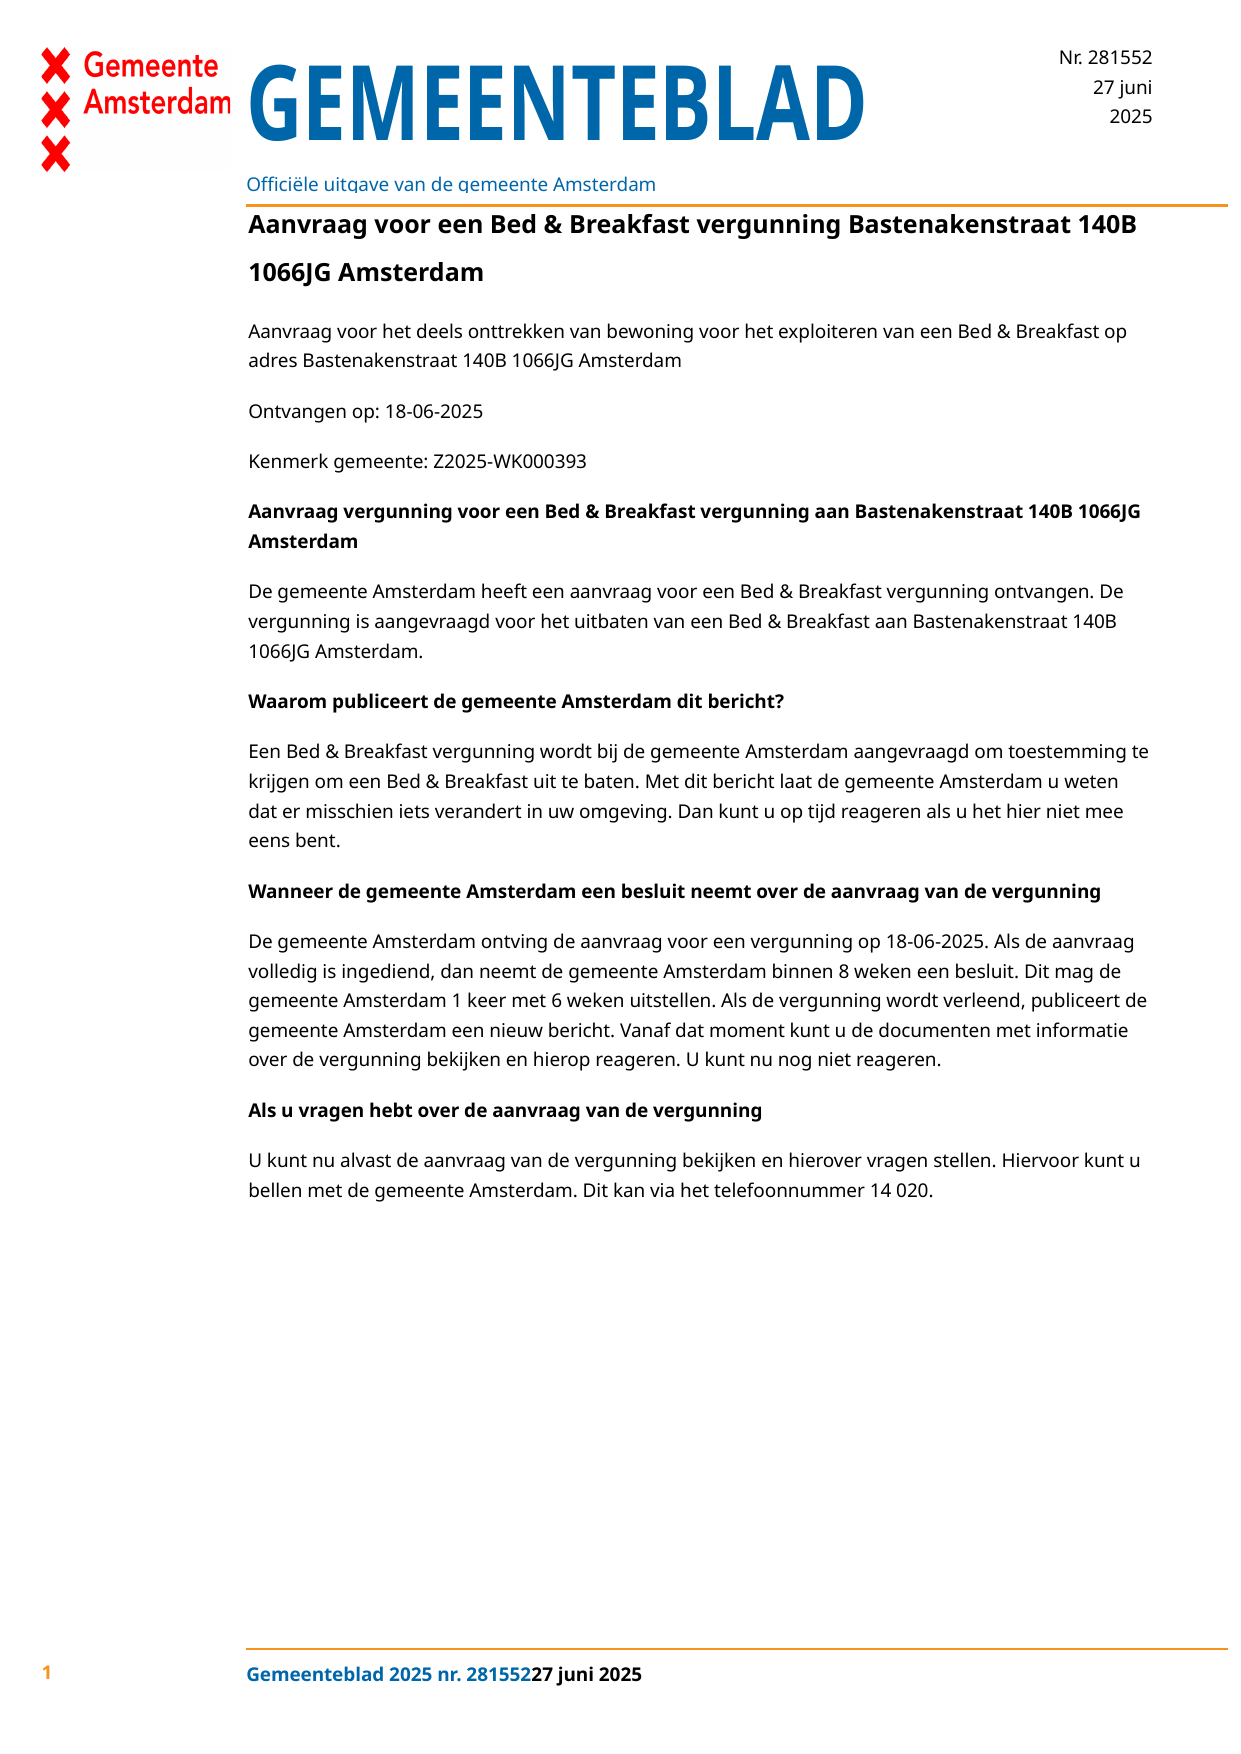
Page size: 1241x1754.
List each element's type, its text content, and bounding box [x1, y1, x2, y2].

text Waarom publiceert de gemeente Amsterdam dit bericht? [248, 688, 1152, 714]
text Kenmerk gemeente: Z2025-WK000393 [248, 448, 1152, 474]
text Aanvraag voor een Bed & Breakfast vergunning Bastenakenstraat 140B 1066JG Amsterdam [248, 207, 1152, 288]
text Ontvangen op: 18-06-2025 [248, 398, 1152, 424]
text U kunt nu alvast de aanvraag van de vergunning bekijken en hierover vragen stellen. Hiervoor kunt u bellen met de gemeente Amsterdam. Dit kan via het telefoonnummer 14 020. [248, 1147, 1152, 1203]
text Aanvraag vergunning voor een Bed & Breakfast vergunning aan Bastenakenstraat 140B 1066JG Amsterdam [248, 499, 1152, 554]
text De gemeente Amsterdam ontving de aanvraag voor een vergunning op 18-06-2025. Als de aanvraag volledig is ingediend, dan neemt de gemeente Amsterdam binnen 8 weken een besluit. Dit mag de gemeente Amsterdam 1 keer met 6 weken uitstellen. Als de vergunning wordt verleend, publiceert de gemeente Amsterdam een nieuw bericht. Vanaf dat moment kunt u de documenten met informatie over de vergunning bekijken en hierop reageren. U kunt nu nog niet reageren. [248, 928, 1152, 1072]
text Als u vragen hebt over de aanvraag van de vergunning [248, 1097, 1152, 1123]
text Aanvraag voor het deels onttrekken van bewoning voor het exploiteren van een Bed & Breakfast op adres Bastenakenstraat 140B 1066JG Amsterdam [248, 318, 1152, 373]
text Wanneer de gemeente Amsterdam een besluit neemt over de aanvraag van de vergunning [248, 878, 1152, 904]
text Een Bed & Breakfast vergunning wordt bij de gemeente Amsterdam aangevraagd om toestemming te krijgen om een Bed & Breakfast uit te baten. Met dit bericht laat de gemeente Amsterdam u weten dat er misschien iets verandert in uw omgeving. Dan kunt u op tijd reageren als u het hier niet mee eens bent. [248, 739, 1152, 853]
picture [41, 47, 231, 172]
text De gemeente Amsterdam heeft een aanvraag voor een Bed & Breakfast vergunning ontvangen. De vergunning is aangevraagd voor het uitbaten van een Bed & Breakfast aan Bastenakenstraat 140B 1066JG Amsterdam. [248, 579, 1152, 664]
